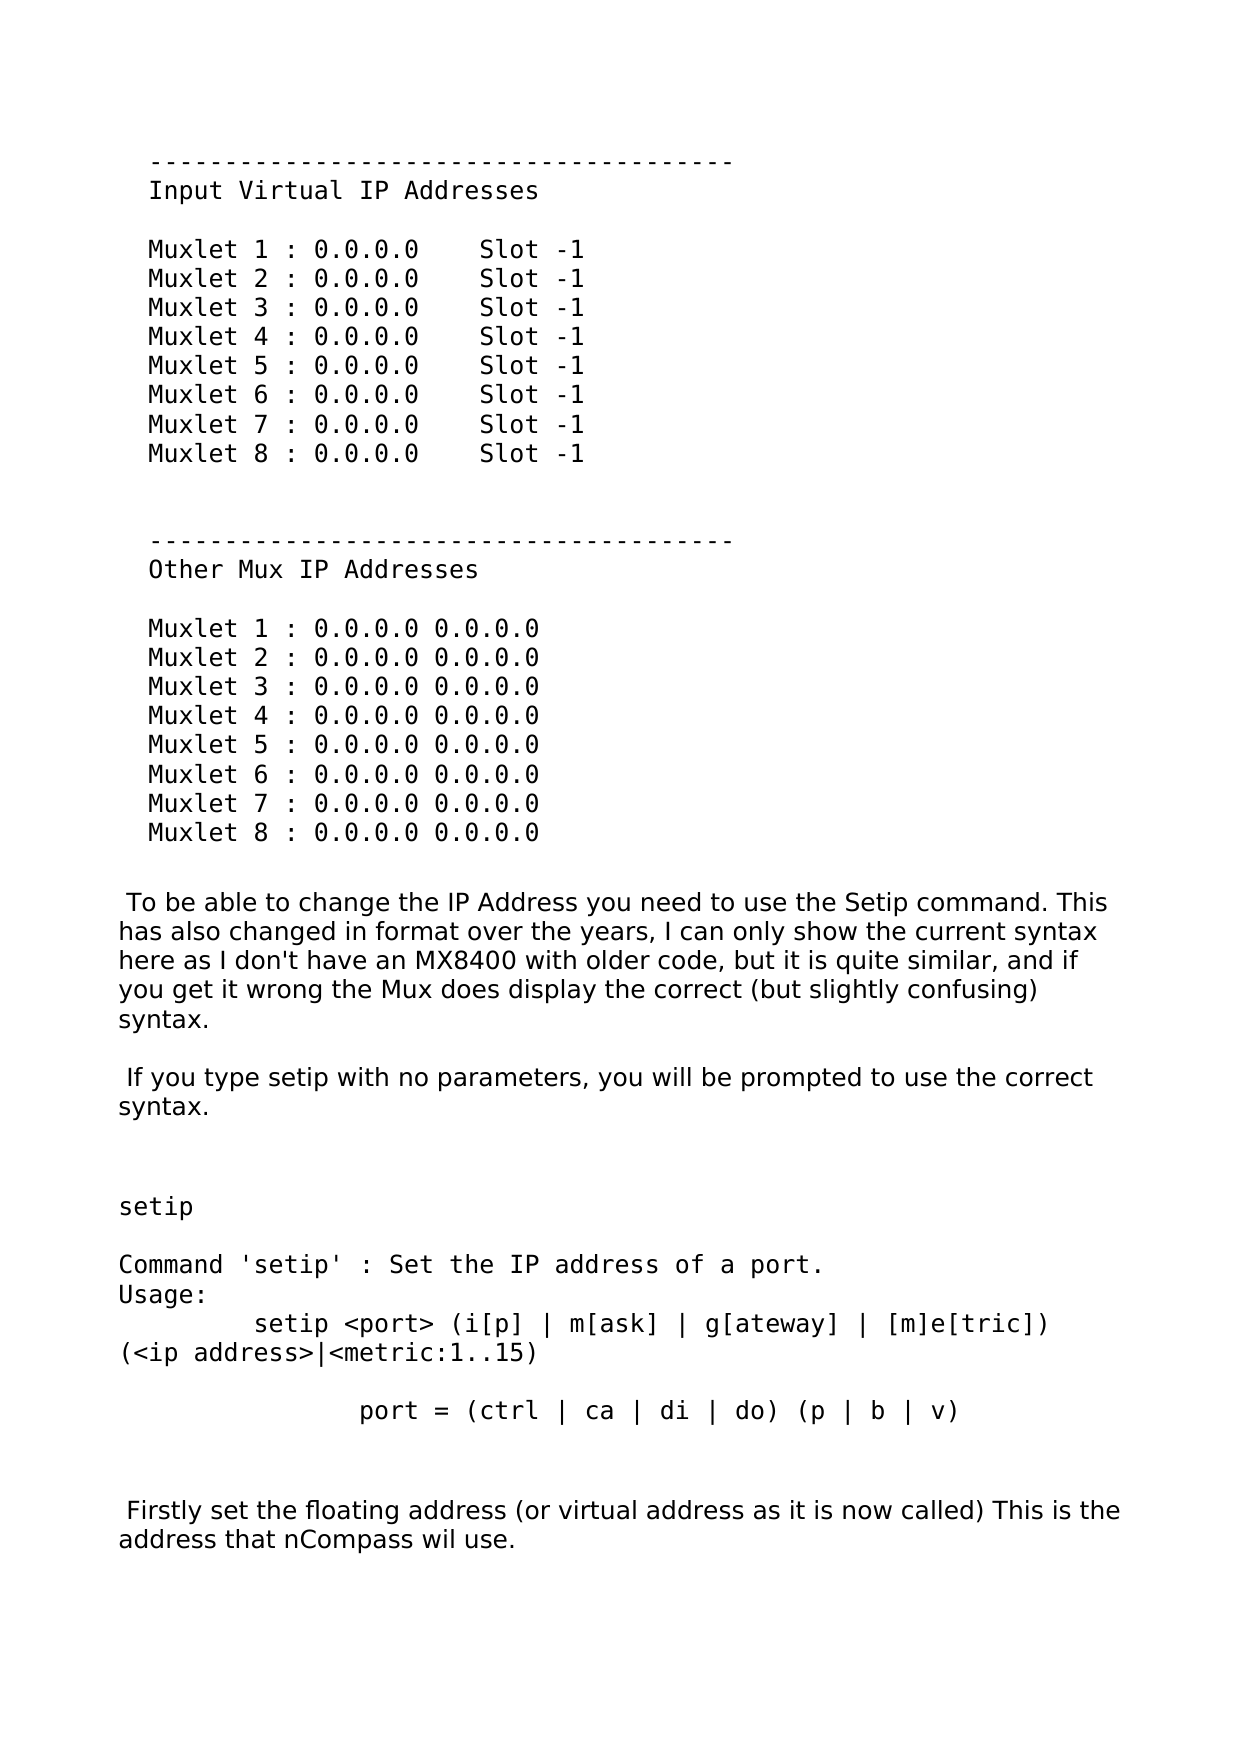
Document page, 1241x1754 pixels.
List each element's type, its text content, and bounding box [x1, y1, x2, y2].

text --------------------------------------- Input Virtual IP Addresses Muxlet 1 : 0.0.0.0 Slot -1 Muxlet 2 : 0.0.0.0 Slot -1 Muxlet 3 : 0.0.0.0 Slot -1 Muxlet 4 : 0.0.0.0 Slot -1 Muxlet 5 : 0.0.0.0 Slot -1 Muxlet 6 : 0.0.0.0 Slot -1 Muxlet 7 : 0.0.0.0 Slot -1 Muxlet 8 : 0.0.0.0 Slot -1 --------------------------------------- Other Mux IP Addresses Muxlet 1 : 0.0.0.0 0.0.0.0 Muxlet 2 : 0.0.0.0 0.0.0.0 Muxlet 3 : 0.0.0.0 0.0.0.0 Muxlet 4 : 0.0.0.0 0.0.0.0 Muxlet 5 : 0.0.0.0 0.0.0.0 Muxlet 6 : 0.0.0.0 0.0.0.0 Muxlet 7 : 0.0.0.0 0.0.0.0 Muxlet 8 : 0.0.0.0 0.0.0.0 [118, 118, 1122, 847]
text Firstly set the floating address (or virtual address as it is now called) This is the address that nCompass wil use. [118, 1467, 1122, 1612]
text To be able to change the IP Address you need to use the Setip command. This has also changed in format over the years, I can only show the current syntax here as I don't have an MX8400 with older code, but it is quite similar, and if you get it wrong the Mux does display the correct (but slightly confusing) syntax. If you type setip with no parameters, you will be prompted to use the correct syntax. [118, 859, 1122, 1180]
text setip Command 'setip' : Set the IP address of a port. Usage: setip <port> (i[p] | m[ask] | g[ateway] | [m]e[tric]) (<ip address>|<metric:1..15) port = (ctrl | ca | di | do) (p | b | v) [118, 1192, 1122, 1455]
